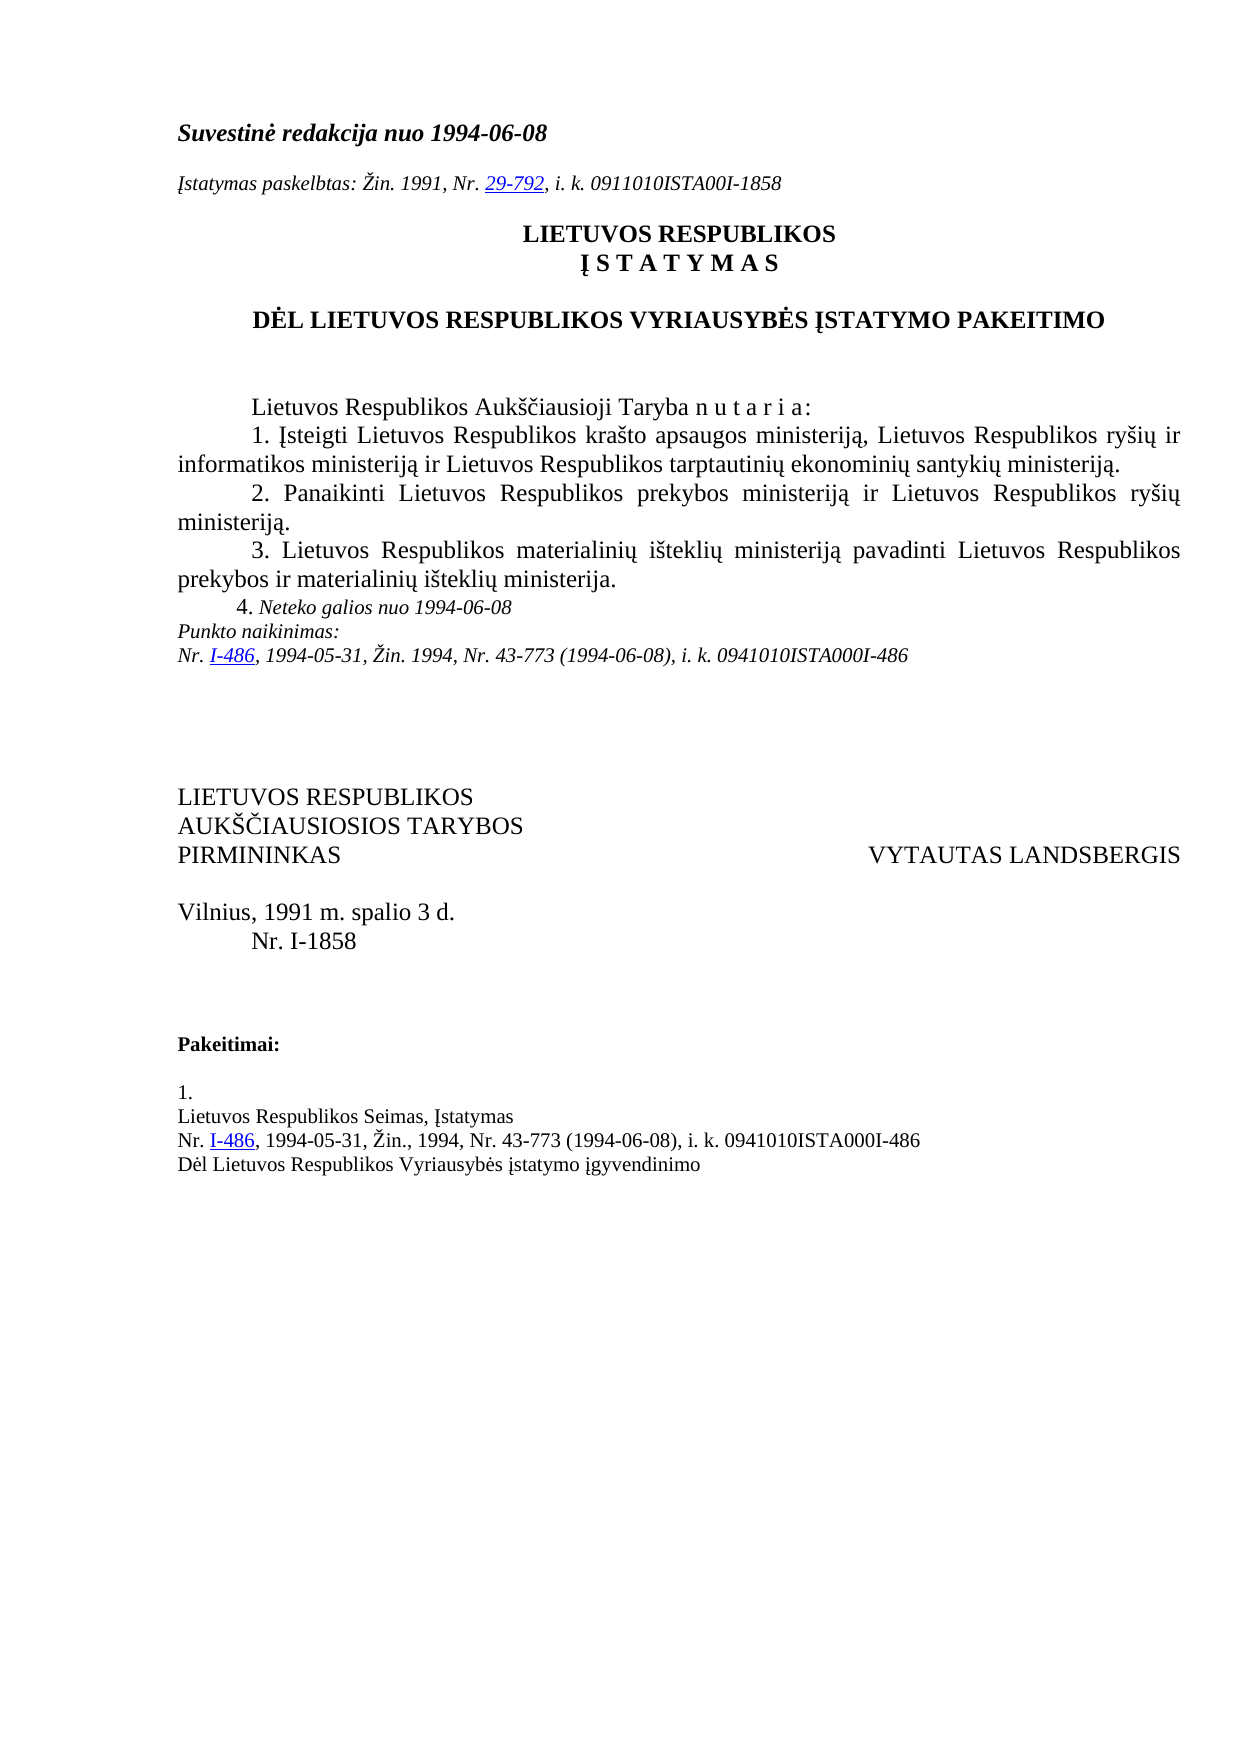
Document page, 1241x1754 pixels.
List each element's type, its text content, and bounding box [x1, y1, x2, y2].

text Į S T A T Y M A S [177, 248, 1181, 277]
text Suvestinė redakcija nuo 1994-06-08 [177, 118, 1181, 147]
text Nr. I-1858 [177, 926, 1181, 955]
text Nr. I-486, 1994-05-31, Žin., 1994, Nr. 43-773 (1994-06-08), i. k. 0941010ISTA000I-486 [177, 1128, 1181, 1152]
text 2. Panaikinti Lietuvos Respublikos prekybos ministeriją ir Lietuvos Respublikos ryšių ministeriją. [177, 478, 1181, 535]
text LIETUVOS RESPUBLIKOS [177, 782, 1181, 811]
text PIRMININKAS VYTAUTAS LANDSBERGIS [177, 840, 1181, 868]
text LIETUVOS RESPUBLIKOS [177, 219, 1181, 248]
text Lietuvos Respublikos Aukščiausioji Taryba nutaria: [177, 392, 1181, 420]
text Dėl Lietuvos Respublikos Vyriausybės įstatymo įgyvendinimo [177, 1152, 1181, 1176]
text AUKŠČIAUSIOSIOS TARYBOS [177, 811, 1181, 840]
text Vilnius, 1991 m. spalio 3 d. [177, 897, 1181, 926]
text Lietuvos Respublikos Seimas, Įstatymas [177, 1104, 1181, 1128]
text 4. Neteko galios nuo 1994-06-08 [177, 593, 1181, 619]
text 3. Lietuvos Respublikos materialinių išteklių ministeriją pavadinti Lietuvos Respublikos prekybos ir materialinių išteklių ministerija. [177, 535, 1181, 593]
text 1. [177, 1080, 1181, 1104]
text Pakeitimai: [177, 1032, 1181, 1056]
text DĖL LIETUVOS RESPUBLIKOS VYRIAUSYBĖS ĮSTATYMO PAKEITIMO [177, 305, 1181, 334]
text Įstatymas paskelbtas: Žin. 1991, Nr. 29-792, i. k. 0911010ISTA00I-1858 [177, 171, 1181, 195]
text Nr. I-486, 1994-05-31, Žin. 1994, Nr. 43-773 (1994-06-08), i. k. 0941010ISTA000I-486 [177, 643, 1181, 667]
text Punkto naikinimas: [177, 619, 1181, 643]
text 1. Įsteigti Lietuvos Respublikos krašto apsaugos ministeriją, Lietuvos Respublikos ryšių ir informatikos ministeriją ir Lietuvos Respublikos tarptautinių ekonominių santykių ministeriją. [177, 420, 1181, 478]
